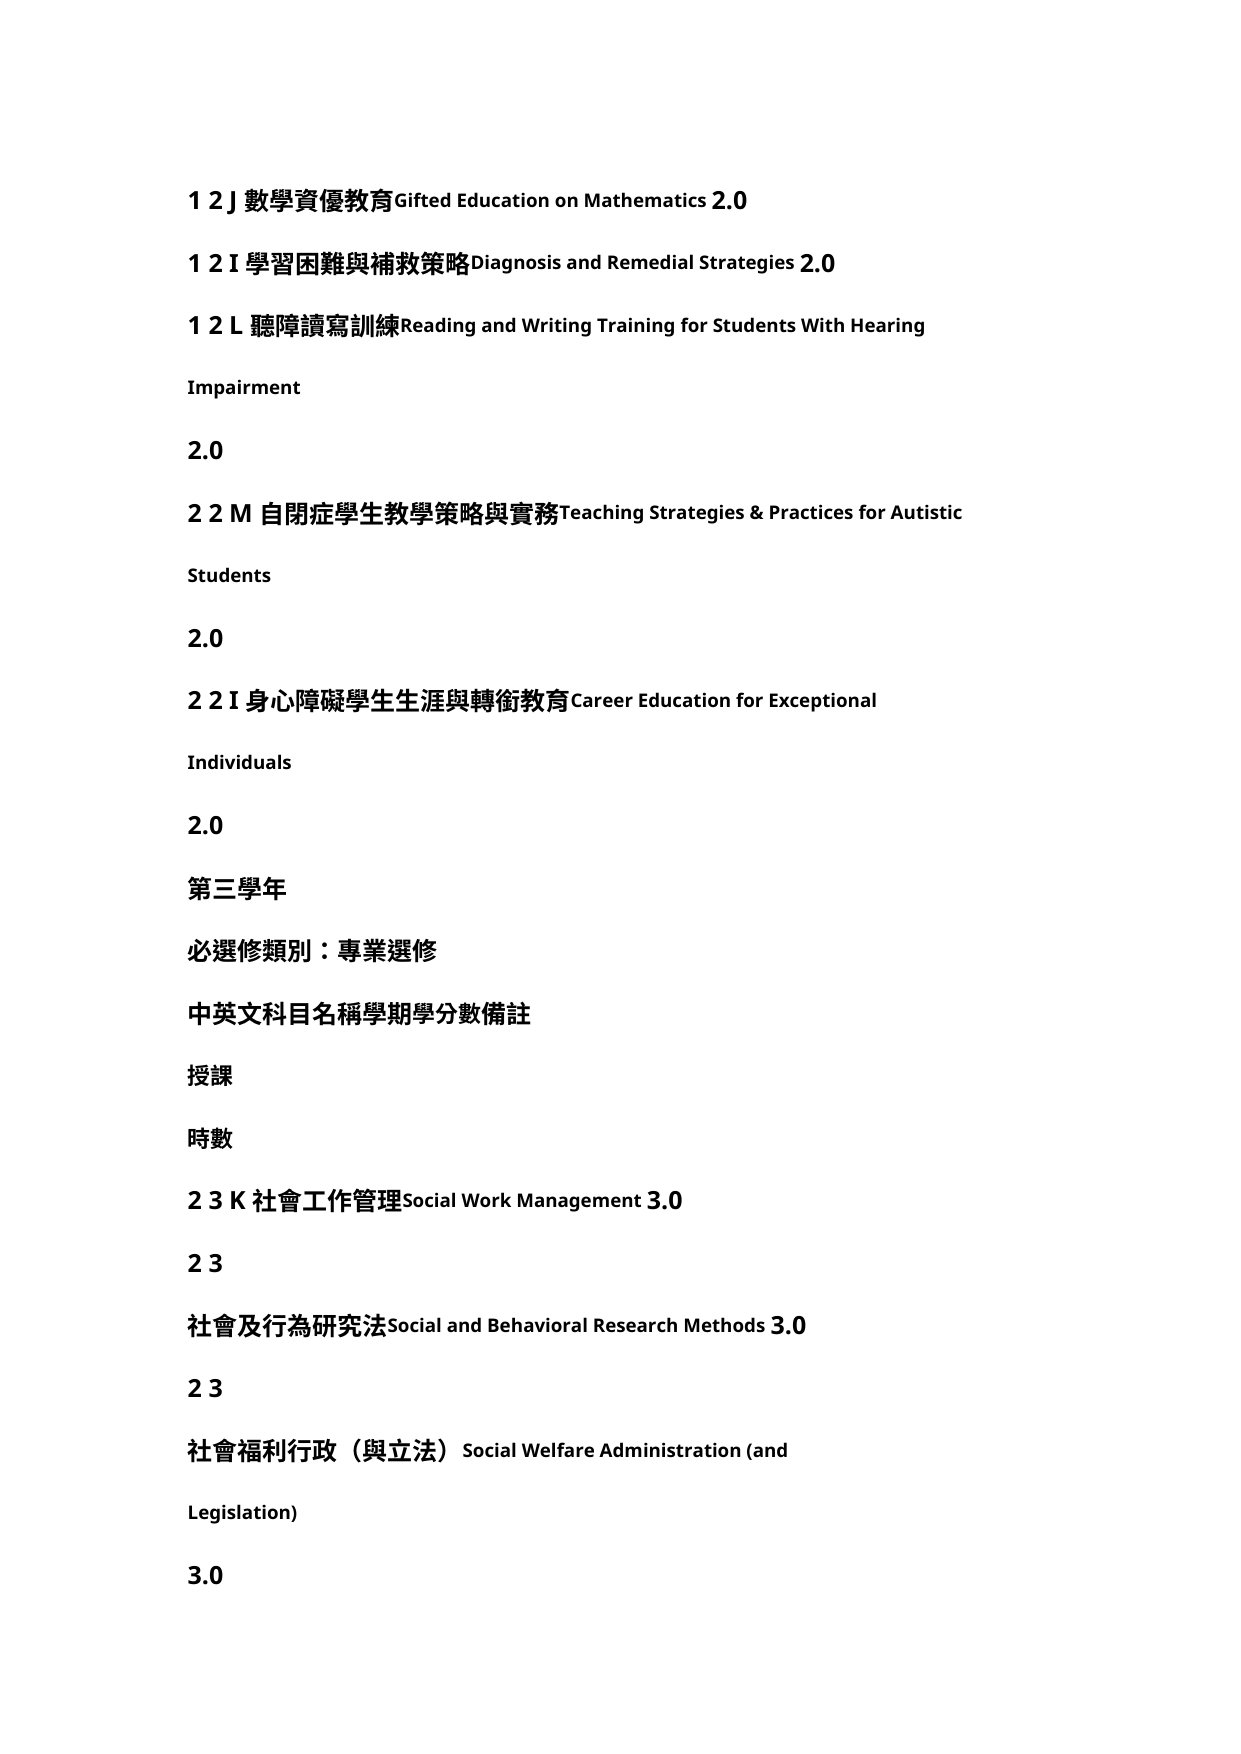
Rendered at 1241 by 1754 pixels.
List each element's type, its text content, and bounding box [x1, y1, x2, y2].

text 社會及行為研究法Social and Behavioral Research Methods 3.0 [187, 1283, 1053, 1346]
text 2 3 [187, 1221, 1053, 1283]
text Students [187, 533, 1053, 596]
text 社會福利行政（與立法）Social Welfare Administration (and [187, 1408, 1053, 1471]
text 2.0 [187, 783, 1053, 846]
text 2 3 K 社會工作管理Social Work Management 3.0 [187, 1158, 1053, 1221]
text 2 2 M 自閉症學生教學策略與實務Teaching Strategies & Practices for Autistic [187, 471, 1053, 533]
text 2.0 [187, 408, 1053, 471]
text 中英文科目名稱學期學分數備註 [187, 971, 1053, 1033]
text Individuals [187, 721, 1053, 783]
text 1 2 J 數學資優教育Gifted Education on Mathematics 2.0 [187, 158, 1053, 221]
text Legislation) [187, 1471, 1053, 1533]
text 1 2 I 學習困難與補救策略Diagnosis and Remedial Strategies 2.0 [187, 221, 1053, 283]
text 2 2 I 身心障礙學生生涯與轉銜教育Career Education for Exceptional [187, 658, 1053, 721]
text 2.0 [187, 596, 1053, 658]
text 第三學年 [187, 846, 1053, 908]
text 3.0 [187, 1533, 1053, 1596]
text 1 2 L 聽障讀寫訓練Reading and Writing Training for Students With Hearing [187, 283, 1053, 346]
text 必選修類別：專業選修 [187, 908, 1053, 971]
text 時數 [187, 1096, 1053, 1158]
text 2 3 [187, 1346, 1053, 1408]
text 授課 [187, 1033, 1053, 1096]
text Impairment [187, 346, 1053, 408]
